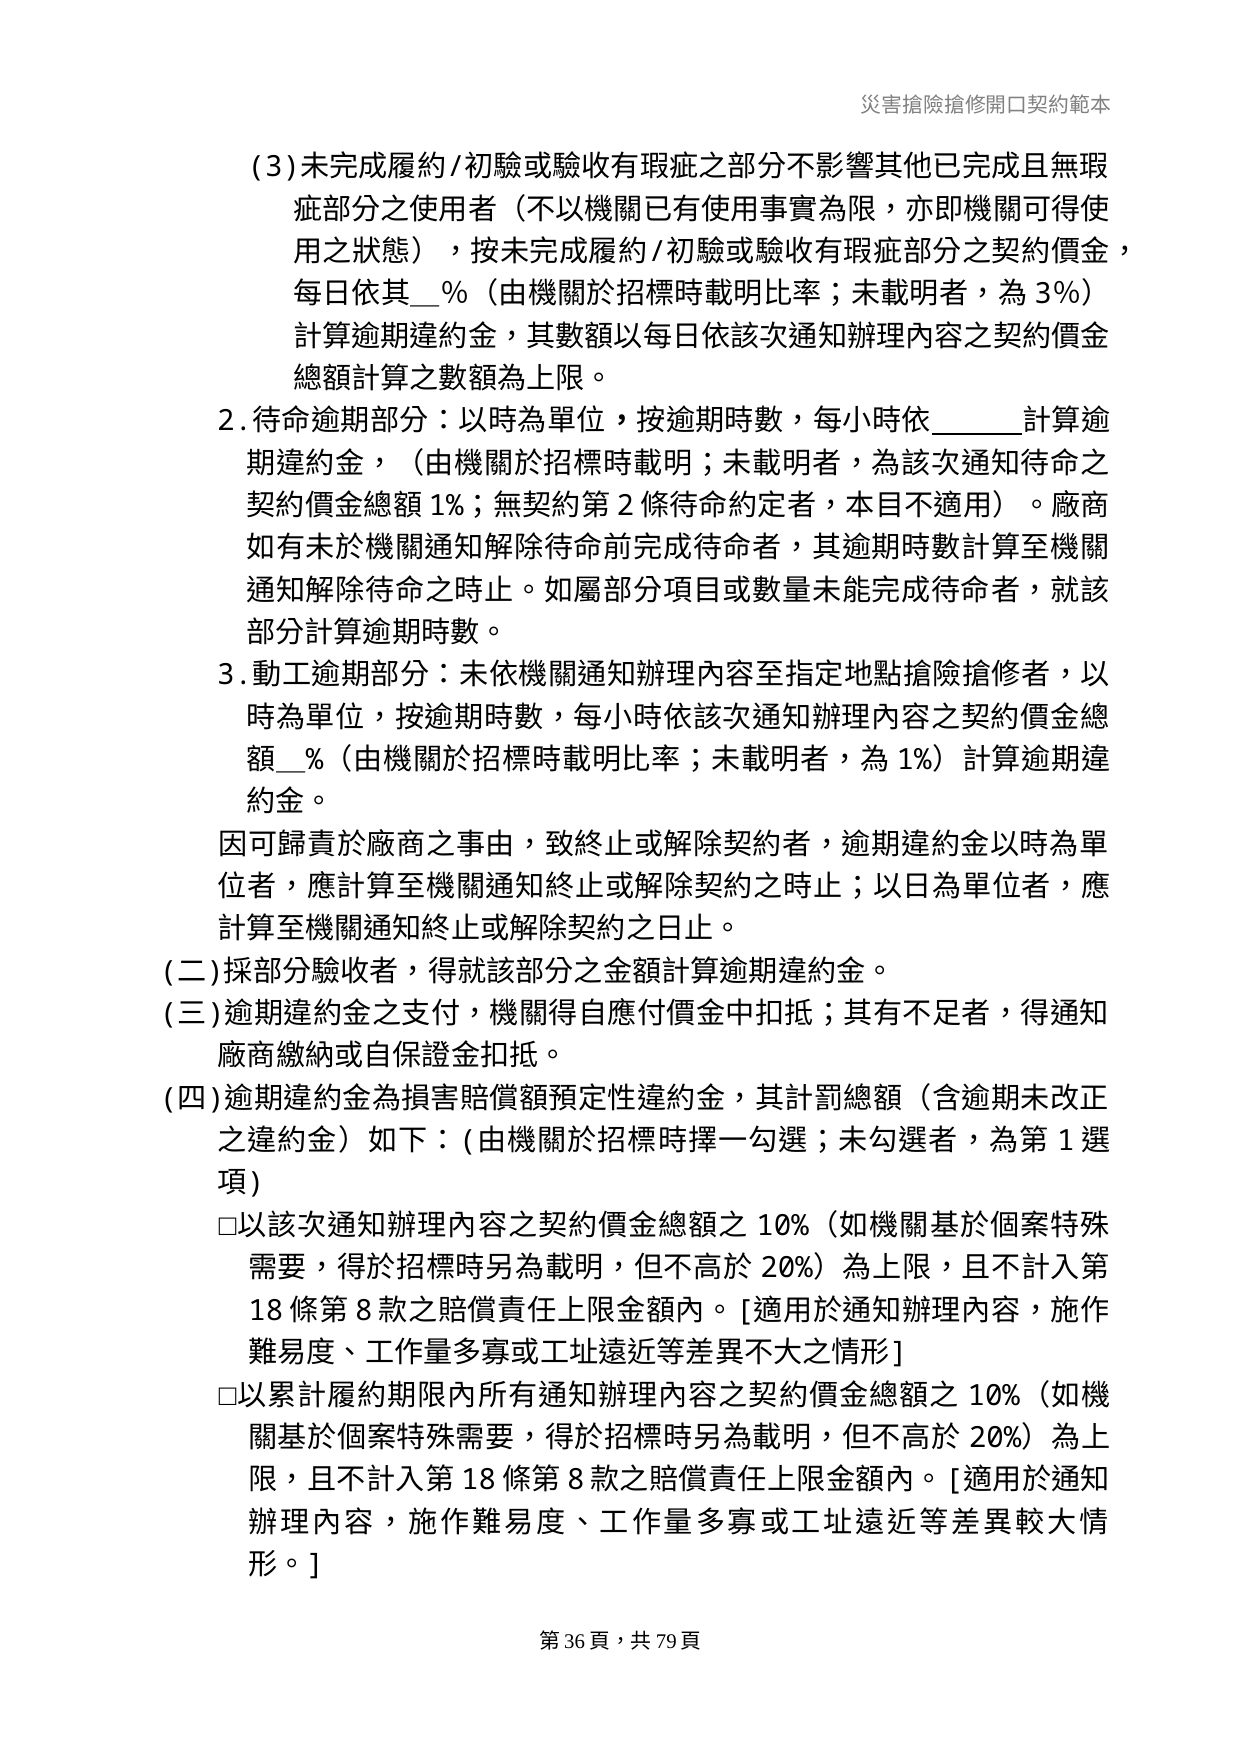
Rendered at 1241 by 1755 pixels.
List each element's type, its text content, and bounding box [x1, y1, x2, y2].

text (二)採部分驗收者，得就該部分之金額計算逾期違約金。 [159, 947, 1110, 989]
text 因可歸責於廠商之事由，致終止或解除契約者，逾期違約金以時為單位者，應計算至機關通知終止或解除契約之時止；以日為單位者，應計算至機關通知終止或解除契約之日止。 [217, 820, 1110, 947]
text 2.待命逾期部分：以時為單位，按逾期時數，每小時依 計算逾期違約金，（由機關於招標時載明；未載明者，為該次通知待命之契約價金總額1%；無契約第2條待命約定者，本目不適用）。廠商如有未於機關通知解除待命前完成待命者，其逾期時數計算至機關通知解除待命之時止。如屬部分項目或數量未能完成待命者，就該部分計算逾期時數。 [217, 397, 1110, 651]
text (三)逾期違約金之支付，機關得自應付價金中扣抵；其有不足者，得通知廠商繳納或自保證金扣抵。 [159, 989, 1110, 1074]
text (四)逾期違約金為損害賠償額預定性違約金，其計罰總額（含逾期未改正之違約金）如下：(由機關於招標時擇一勾選；未勾選者，為第1選項) [159, 1074, 1110, 1201]
text 3.動工逾期部分：未依機關通知辦理內容至指定地點搶險搶修者，以時為單位，按逾期時數，每小時依該次通知辦理內容之契約價金總額＿%（由機關於招標時載明比率；未載明者，為1%）計算逾期違約金。 [217, 651, 1110, 820]
text □以該次通知辦理內容之契約價金總額之10%（如機關基於個案特殊需要，得於招標時另為載明，但不高於20%）為上限，且不計入第18條第8款之賠償責任上限金額內。[適用於通知辦理內容，施作難易度、工作量多寡或工址遠近等差異不大之情形] [218, 1201, 1110, 1371]
text (3)未完成履約/初驗或驗收有瑕疵之部分不影響其他已完成且無瑕疵部分之使用者（不以機關已有使用事實為限，亦即機關可得使用之狀態），按未完成履約/初驗或驗收有瑕疵部分之契約價金，每日依其＿％（由機關於招標時載明比率；未載明者，為3％）計算逾期違約金，其數額以每日依該次通知辦理內容之契約價金總額計算之數額為上限。 [247, 143, 1110, 397]
text □以累計履約期限內所有通知辦理內容之契約價金總額之10%（如機關基於個案特殊需要，得於招標時另為載明，但不高於20%）為上限，且不計入第18條第8款之賠償責任上限金額內。[適用於通知辦理內容，施作難易度、工作量多寡或工址遠近等差異較大情形。] [218, 1371, 1110, 1583]
